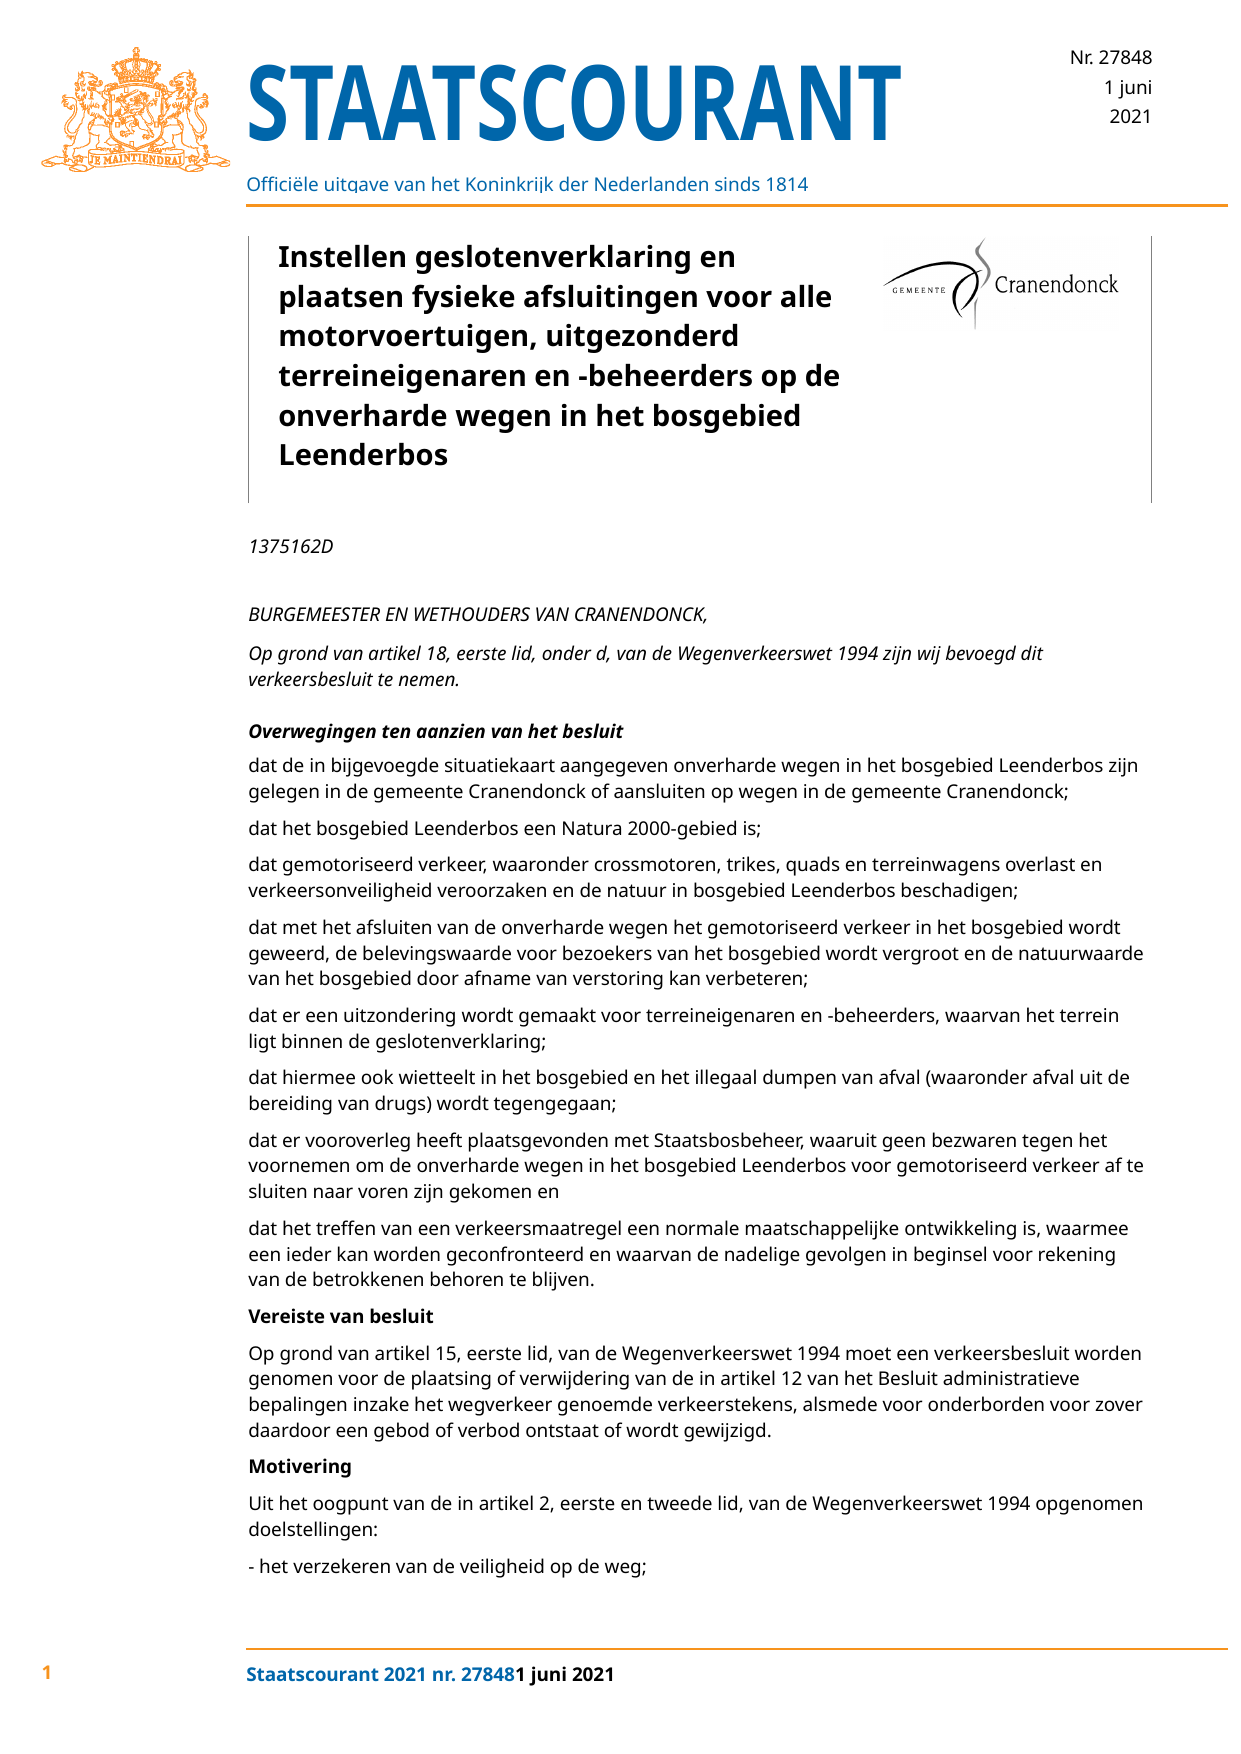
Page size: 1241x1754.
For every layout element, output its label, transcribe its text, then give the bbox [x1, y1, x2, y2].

picture [41, 47, 231, 172]
text Vereiste van besluit [248, 1303, 1152, 1329]
table_header Instellen geslotenverklaring en plaatsen fysieke afsluitingen voor alle motorvoertuigen, uitgezonderd terreineigenaren en -beheerders op de onverharde wegen in het bosgebied Leenderbos [249, 236, 850, 503]
text Overwegingen ten aanzien van het besluit [248, 718, 1152, 744]
text Uit het oogpunt van de in artikel 2, eerste en tweede lid, van de Wegenverkeerswet 1994 opgenomen doelstellingen: [248, 1490, 1152, 1542]
text dat gemotoriseerd verkeer, waaronder crossmotoren, trikes, quads en terreinwagens overlast en verkeersonveiligheid veroorzaken en de natuur in bosgebied Leenderbos beschadigen; [248, 852, 1152, 903]
text dat er een uitzondering wordt gemaakt voor terreineigenaren en -beheerders, waarvan het terrein ligt binnen de geslotenverklaring; [248, 1002, 1152, 1054]
text Op grond van artikel 15, eerste lid, van de Wegenverkeerswet 1994 moet een verkeersbesluit worden genomen voor de plaatsing of verwijdering van de in artikel 12 van het Besluit administratieve bepalingen inzake het wegverkeer genoemde verkeerstekens, alsmede voor onderborden voor zover daardoor een gebod of verbod ontstaat of wordt gewijzigd. [248, 1340, 1152, 1443]
table_header [850, 236, 1151, 503]
text dat met het afsluiten van de onverharde wegen het gemotoriseerd verkeer in het bosgebied wordt geweerd, de belevingswaarde voor bezoekers van het bosgebied wordt vergroot en de natuurwaarde van het bosgebied door afname van verstoring kan verbeteren; [248, 914, 1152, 991]
text dat het treffen van een verkeersmaatregel een normale maatschappelijke ontwikkeling is, waarmee een ieder kan worden geconfronteerd en waarvan de nadelige gevolgen in beginsel voor rekening van de betrokkenen behoren te blijven. [248, 1215, 1152, 1292]
text 1375162D [248, 533, 1152, 559]
text Op grond van artikel 18, eerste lid, onder d, van de Wegenverkeerswet 1994 zijn wij bevoegd dit verkeersbesluit te nemen. [248, 640, 1152, 691]
text Motivering [248, 1454, 1152, 1479]
text dat hiermee ook wietteelt in het bosgebied en het illegaal dumpen van afval (waaronder afval uit de bereiding van drugs) wordt tegengegaan; [248, 1064, 1152, 1116]
text dat er vooroverleg heeft plaatsgevonden met Staatsbosbeheer, waaruit geen bezwaren tegen het voornemen om de onverharde wegen in het bosgebied Leenderbos voor gemotoriseerd verkeer af te sluiten naar voren zijn gekomen en [248, 1127, 1152, 1204]
text dat de in bijgevoegde situatiekaart aangegeven onverharde wegen in het bosgebied Leenderbos zijn gelegen in de gemeente Cranendonck of aansluiten op wegen in de gemeente Cranendonck; [248, 753, 1152, 804]
picture [882, 236, 1119, 331]
text - het verzekeren van de veiligheid op de weg; [248, 1553, 1152, 1578]
text BURGEMEESTER EN WETHOUDERS VAN CRANENDONCK, [248, 601, 1152, 626]
text dat het bosgebied Leenderbos een Natura 2000-gebied is; [248, 815, 1152, 841]
